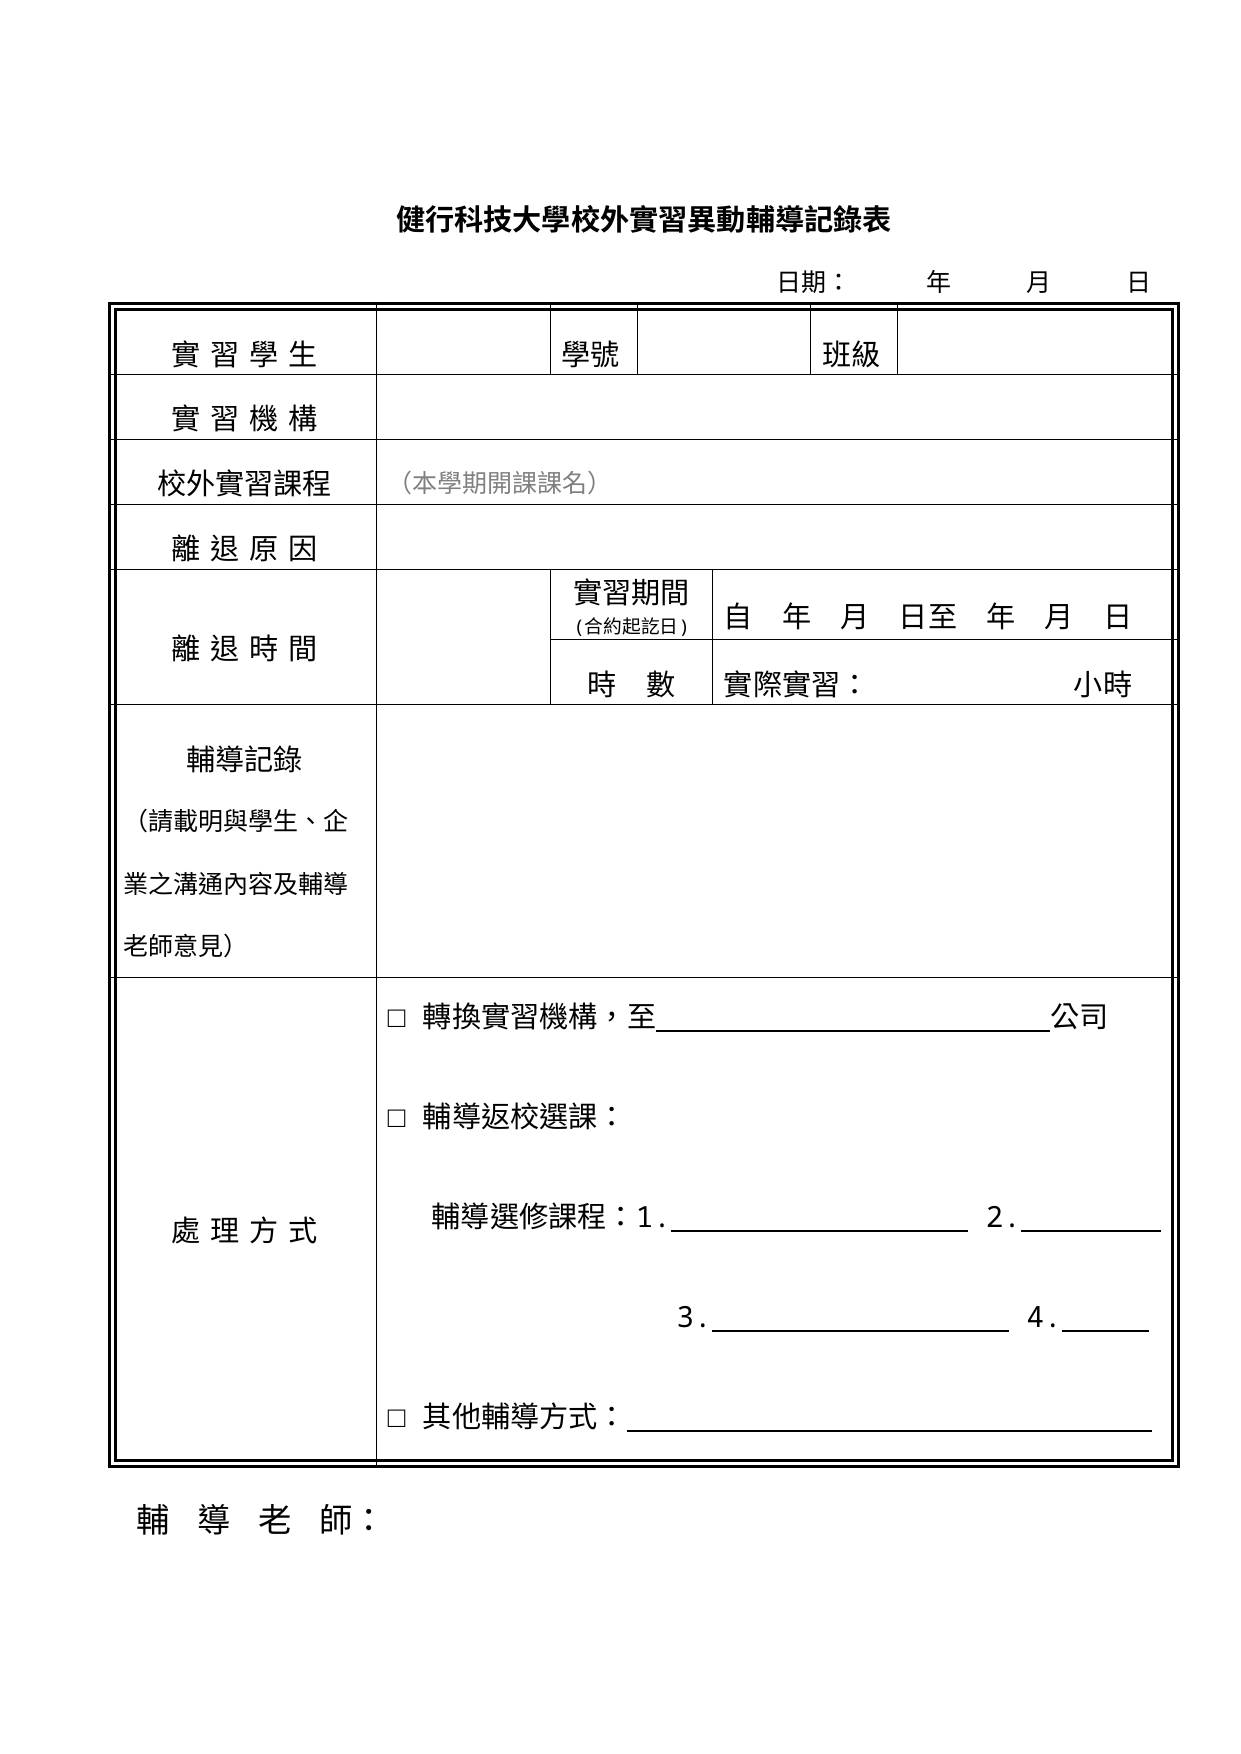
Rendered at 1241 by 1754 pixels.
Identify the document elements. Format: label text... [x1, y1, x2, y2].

table_cell 處理方式 [117, 978, 376, 1459]
table_cell [377, 705, 1171, 977]
table_cell □ 轉換實習機構，至 公司 □ 輔導返校選課： 輔導選修課程：1. 2. 3. 4. □ 其他輔導方式： [377, 978, 1171, 1459]
table_header [898, 311, 1171, 373]
table_cell 校外實習課程 [117, 440, 376, 503]
table_header 班級 [811, 311, 897, 373]
table_cell 離退時間 [117, 570, 376, 704]
text 健行科技大學校外實習異動輔導記錄表 [136, 197, 1152, 239]
table_cell （本學期開課課名） [377, 440, 1171, 503]
table_header 學號 [551, 311, 637, 373]
table_header [638, 311, 810, 373]
table_cell 實際實習： 小時 [713, 640, 1171, 704]
table_cell 實習期間 (合約起訖日) [551, 570, 712, 639]
table_header 實習學生 [112, 305, 376, 373]
text 日期： 年 月 日 [136, 239, 1152, 302]
table_cell 時數 [551, 640, 712, 704]
table_header [377, 311, 550, 373]
table_cell [377, 375, 1171, 438]
table_cell [377, 505, 1171, 568]
text 輔導老師： [136, 1506, 1152, 1539]
table_cell 自 年 月 日至 年 月 日 [713, 570, 1171, 639]
table_cell 輔導記錄 （請載明與學生、企業之溝通內容及輔導老師意見） [117, 705, 376, 977]
table_cell 實習機構 [117, 375, 376, 438]
table_cell [377, 570, 550, 704]
table_header [898, 305, 1175, 373]
table_cell 離退原因 [117, 505, 376, 568]
